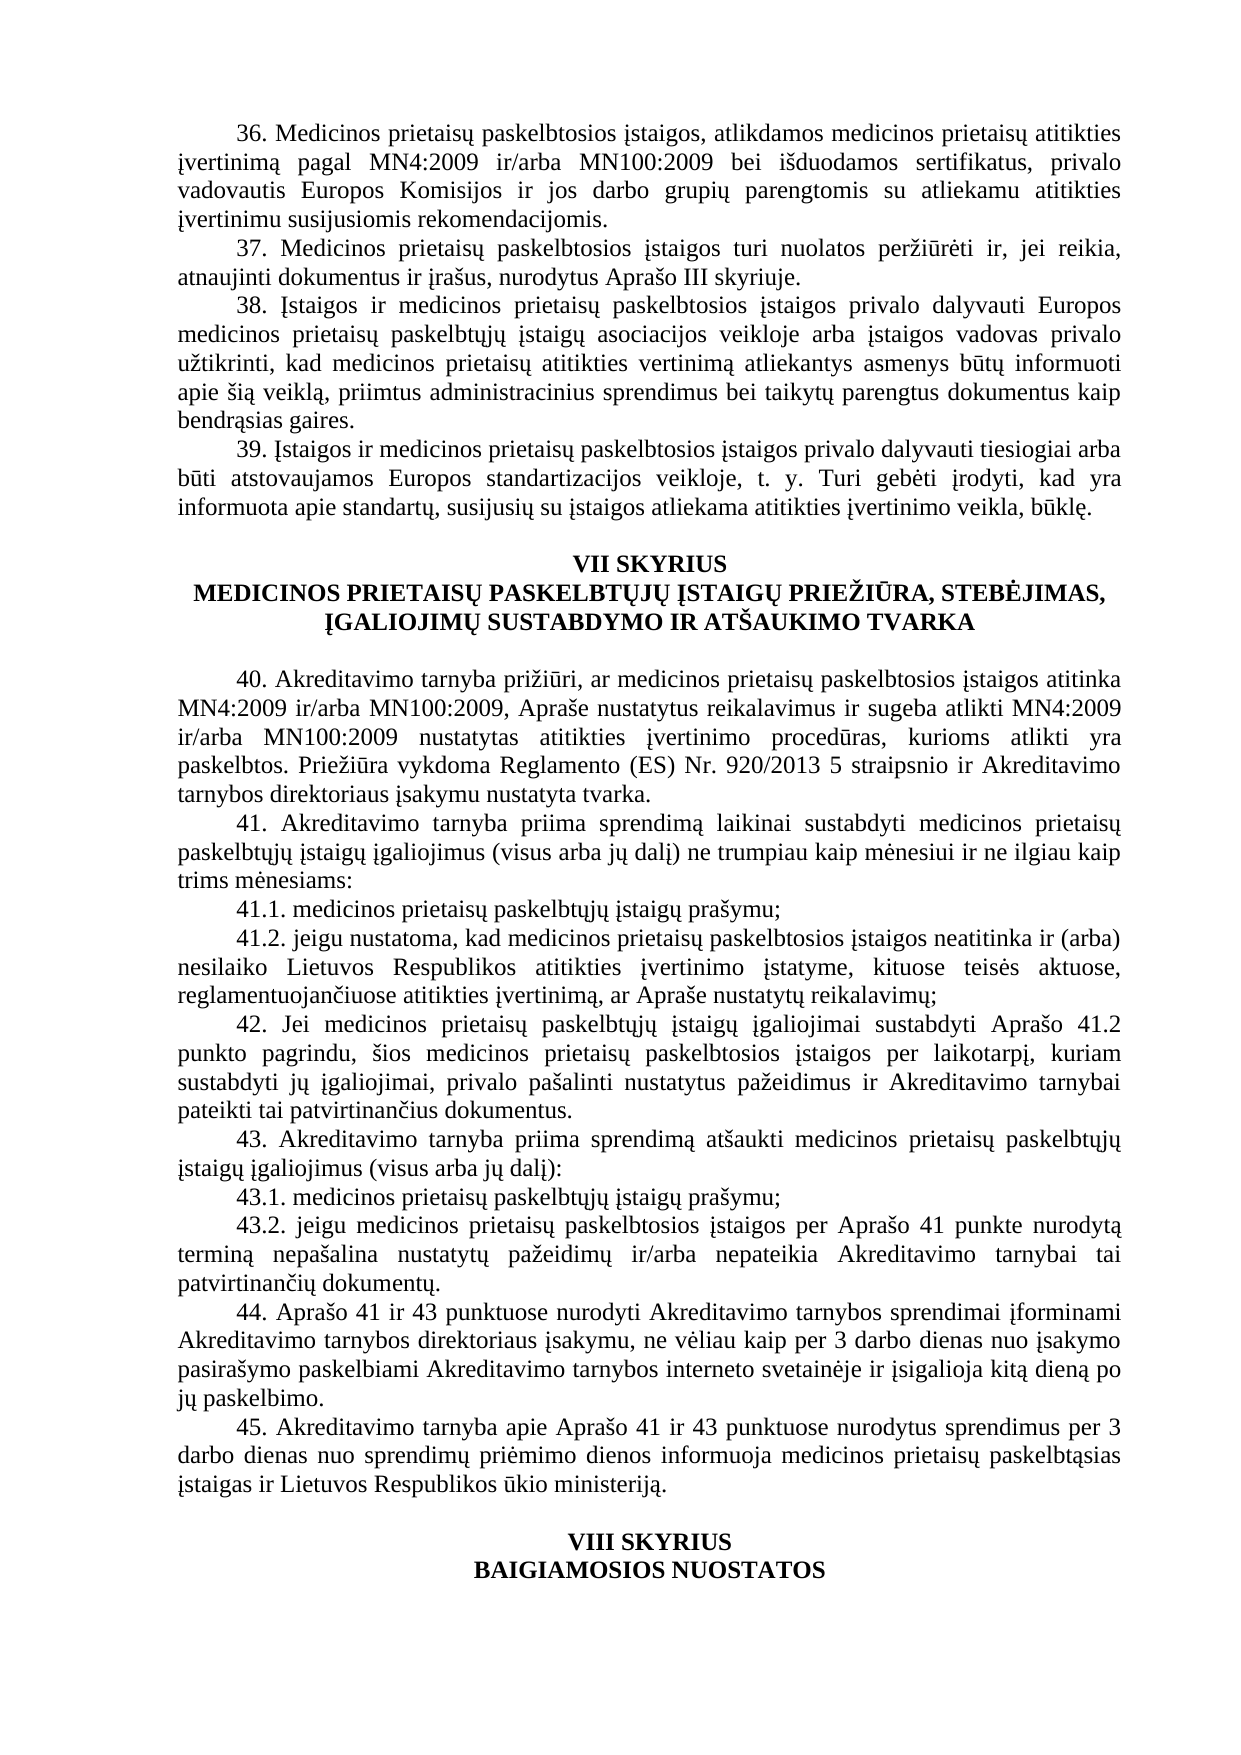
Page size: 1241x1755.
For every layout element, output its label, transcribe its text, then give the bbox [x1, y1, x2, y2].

text 40. Akreditavimo tarnyba prižiūri, ar medicinos prietaisų paskelbtosios įstaigos atitinka MN4:2009 ir/arba MN100:2009, Apraše nustatytus reikalavimus ir sugeba atlikti MN4:2009 ir/arba MN100:2009 nustatytas atitikties įvertinimo procedūras, kurioms atlikti yra paskelbtos. Priežiūra vykdoma Reglamento (ES) Nr. 920/2013 5 straipsnio ir Akreditavimo tarnybos direktoriaus įsakymu nustatyta tvarka. [177, 664, 1122, 808]
text 42. Jei medicinos prietaisų paskelbtųjų įstaigų įgaliojimai sustabdyti Aprašo 41.2 punkto pagrindu, šios medicinos prietaisų paskelbtosios įstaigos per laikotarpį, kuriam sustabdyti jų įgaliojimai, privalo pašalinti nustatytus pažeidimus ir Akreditavimo tarnybai pateikti tai patvirtinančius dokumentus. [177, 1009, 1122, 1124]
text VII SKYRIUS [177, 549, 1122, 578]
text 39. Įstaigos ir medicinos prietaisų paskelbtosios įstaigos privalo dalyvauti tiesiogiai arba būti atstovaujamos Europos standartizacijos veikloje, t. y. Turi gebėti įrodyti, kad yra informuota apie standartų, susijusių su įstaigos atliekama atitikties įvertinimo veikla, būklę. [177, 434, 1122, 521]
text 41.2. jeigu nustatoma, kad medicinos prietaisų paskelbtosios įstaigos neatitinka ir (arba) nesilaiko Lietuvos Respublikos atitikties įvertinimo įstatyme, kituose teisės aktuose, reglamentuojančiuose atitikties įvertinimą, ar Apraše nustatytų reikalavimų; [177, 923, 1122, 1009]
text 41.1. medicinos prietaisų paskelbtųjų įstaigų prašymu; [236, 894, 1122, 923]
text MEDICINOS PRIETAISŲ PASKELBTŲJŲ ĮSTAIGŲ PRIEŽIŪRA, STEBĖJIMAS, ĮGALIOJIMŲ SUSTABDYMO IR ATŠAUKIMO TVARKA [177, 578, 1122, 636]
text 38. Įstaigos ir medicinos prietaisų paskelbtosios įstaigos privalo dalyvauti Europos medicinos prietaisų paskelbtųjų įstaigų asociacijos veikloje arba įstaigos vadovas privalo užtikrinti, kad medicinos prietaisų atitikties vertinimą atliekantys asmenys būtų informuoti apie šią veiklą, priimtus administracinius sprendimus bei taikytų parengtus dokumentus kaip bendrąsias gaires. [177, 291, 1122, 434]
text 41. Akreditavimo tarnyba priima sprendimą laikinai sustabdyti medicinos prietaisų paskelbtųjų įstaigų įgaliojimus (visus arba jų dalį) ne trumpiau kaip mėnesiui ir ne ilgiau kaip trims mėnesiams: [177, 808, 1122, 894]
text 45. Akreditavimo tarnyba apie Aprašo 41 ir 43 punktuose nurodytus sprendimus per 3 darbo dienas nuo sprendimų priėmimo dienos informuoja medicinos prietaisų paskelbtąsias įstaigas ir Lietuvos Respublikos ūkio ministeriją. [177, 1412, 1122, 1498]
text VIII SKYRIUS [177, 1527, 1122, 1556]
text 43.2. jeigu medicinos prietaisų paskelbtosios įstaigos per Aprašo 41 punkte nurodytą terminą nepašalina nustatytų pažeidimų ir/arba nepateikia Akreditavimo tarnybai tai patvirtinančių dokumentų. [177, 1211, 1122, 1297]
text BAIGIAMOSIOS NUOSTATOS [177, 1556, 1122, 1584]
text 43. Akreditavimo tarnyba priima sprendimą atšaukti medicinos prietaisų paskelbtųjų įstaigų įgaliojimus (visus arba jų dalį): [177, 1124, 1122, 1182]
text 36. Medicinos prietaisų paskelbtosios įstaigos, atlikdamos medicinos prietaisų atitikties įvertinimą pagal MN4:2009 ir/arba MN100:2009 bei išduodamos sertifikatus, privalo vadovautis Europos Komisijos ir jos darbo grupių parengtomis su atliekamu atitikties įvertinimu susijusiomis rekomendacijomis. [177, 118, 1122, 233]
text 43.1. medicinos prietaisų paskelbtųjų įstaigų prašymu; [177, 1182, 1122, 1211]
text 37. Medicinos prietaisų paskelbtosios įstaigos turi nuolatos peržiūrėti ir, jei reikia, atnaujinti dokumentus ir įrašus, nurodytus Aprašo III skyriuje. [177, 233, 1122, 291]
text 44. Aprašo 41 ir 43 punktuose nurodyti Akreditavimo tarnybos sprendimai įforminami Akreditavimo tarnybos direktoriaus įsakymu, ne vėliau kaip per 3 darbo dienas nuo įsakymo pasirašymo paskelbiami Akreditavimo tarnybos interneto svetainėje ir įsigalioja kitą dieną po jų paskelbimo. [177, 1297, 1122, 1412]
